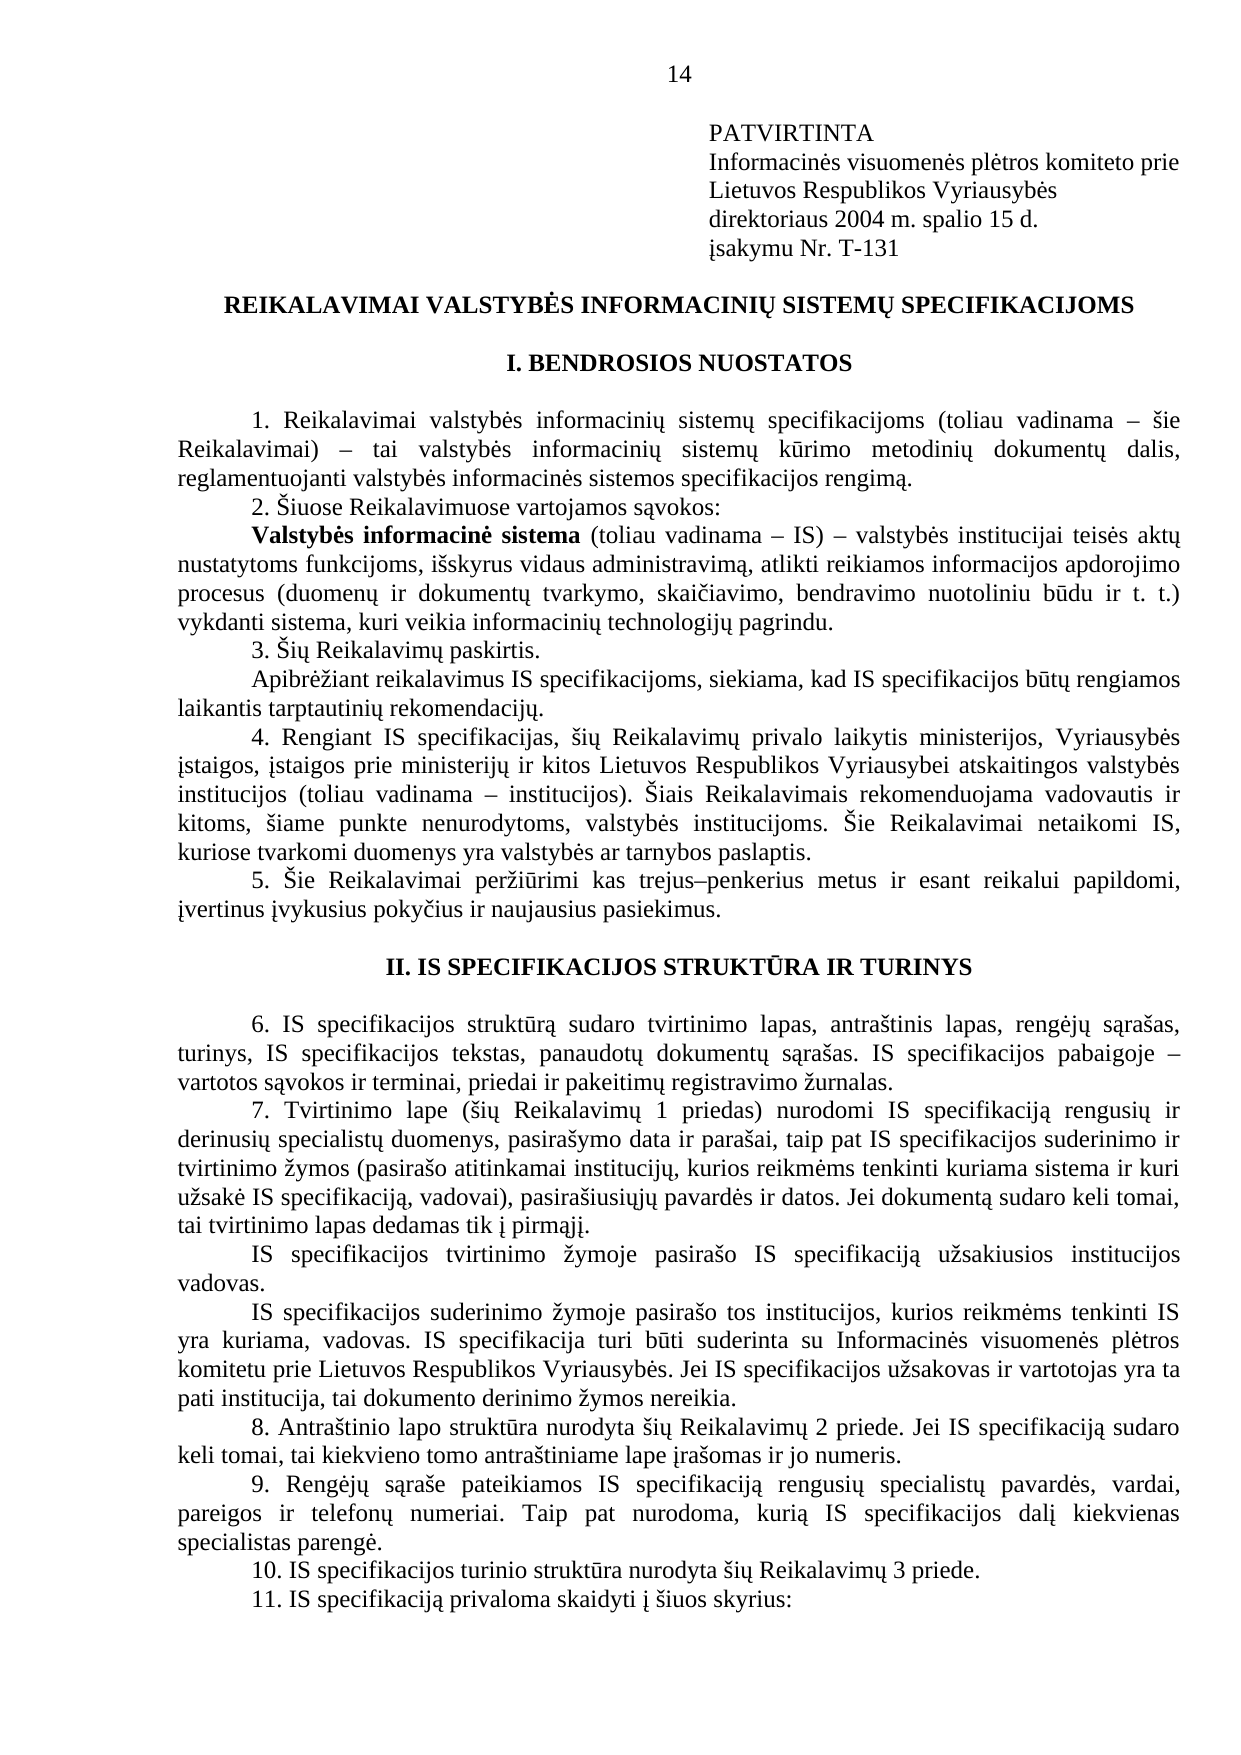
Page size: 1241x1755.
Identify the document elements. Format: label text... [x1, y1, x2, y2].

text direktoriaus 2004 m. spalio 15 d. [177, 204, 1181, 233]
text II. IS specifikacijOS STRUKTŪRA IR TURINYS [177, 952, 1181, 981]
text 7. Tvirtinimo lape (šių Reikalavimų 1 priedas) nurodomi IS specifikaciją rengusių ir derinusių specialistų duomenys, pasirašymo data ir parašai, taip pat IS specifikacijos suderinimo ir tvirtinimo žymos (pasirašo atitinkamai institucijų, kurios reikmėms tenkinti kuriama sistema ir kuri užsakė IS specifikaciją, vadovai), pasirašiusiųjų pavardės ir datos. Jei dokumentą sudaro keli tomai, tai tvirtinimo lapas dedamas tik į pirmąjį. [177, 1096, 1181, 1239]
text REIKALAVIMAI Valstybės INFORMACINių SISTEMų SPECIFIKACIJOMS [177, 291, 1181, 319]
text 8. Antraštinio lapo struktūra nurodyta šių Reikalavimų 2 priede. Jei IS specifikaciją sudaro keli tomai, tai kiekvieno tomo antraštiniame lape įrašomas ir jo numeris. [177, 1412, 1181, 1469]
text Valstybės informacinė sistema (toliau vadinama – IS) – valstybės institucijai teisės aktų nustatytoms funkcijoms, išskyrus vidaus administravimą, atlikti reikiamos informacijos apdorojimo procesus (duomenų ir dokumentų tvarkymo, skaičiavimo, bendravimo nuotoliniu būdu ir t. t.) vykdanti sistema, kuri veikia informacinių technologijų pagrindu. [177, 521, 1181, 636]
text Informacinės visuomenės plėtros komiteto prie [177, 147, 1181, 176]
text I. BENDRosios NUOSTATos [177, 348, 1181, 377]
text 1. Reikalavimai valstybės informacinių sistemų specifikacijoms (toliau vadinama – šie Reikalavimai) – tai valstybės informacinių sistemų kūrimo metodinių dokumentų dalis, reglamentuojanti valstybės informacinės sistemos specifikacijos rengimą. [177, 406, 1181, 492]
text 11. IS specifikaciją privaloma skaidyti į šiuos skyrius: [177, 1584, 1181, 1613]
text 2. Šiuose Reikalavimuose vartojamos sąvokos: [177, 492, 1181, 521]
text PATVIRTINTA [709, 118, 1181, 147]
text Lietuvos Respublikos Vyriausybės [177, 176, 1181, 204]
text 3. Šių Reikalavimų paskirtis. [177, 636, 1181, 664]
text įsakymu Nr. T-131 [177, 233, 1181, 262]
text Apibrėžiant reikalavimus IS specifikacijoms, siekiama, kad IS specifikacijos būtų rengiamos laikantis tarptautinių rekomendacijų. [177, 664, 1181, 722]
text IS specifikacijos suderinimo žymoje pasirašo tos institucijos, kurios reikmėms tenkinti IS yra kuriama, vadovas. IS specifikacija turi būti suderinta su Informacinės visuomenės plėtros komitetu prie Lietuvos Respublikos Vyriausybės. Jei IS specifikacijos užsakovas ir vartotojas yra ta pati institucija, tai dokumento derinimo žymos nereikia. [177, 1297, 1181, 1412]
text IS specifikacijos tvirtinimo žymoje pasirašo IS specifikaciją užsakiusios institucijos vadovas. [177, 1239, 1181, 1297]
text 5. Šie Reikalavimai peržiūrimi kas trejus–penkerius metus ir esant reikalui papildomi, įvertinus įvykusius pokyčius ir naujausius pasiekimus. [177, 866, 1181, 923]
text 4. Rengiant IS specifikacijas, šių Reikalavimų privalo laikytis ministerijos, Vyriausybės įstaigos, įstaigos prie ministerijų ir kitos Lietuvos Respublikos Vyriausybei atskaitingos valstybės institucijos (toliau vadinama – institucijos). Šiais Reikalavimais rekomenduojama vadovautis ir kitoms, šiame punkte nenurodytoms, valstybės institucijoms. Šie Reikalavimai netaikomi IS, kuriose tvarkomi duomenys yra valstybės ar tarnybos paslaptis. [177, 722, 1181, 866]
text 10. IS specifikacijos turinio struktūra nurodyta šių Reikalavimų 3 priede. [177, 1556, 1181, 1584]
text 6. IS specifikacijos struktūrą sudaro tvirtinimo lapas, antraštinis lapas, rengėjų sąrašas, turinys, IS specifikacijos tekstas, panaudotų dokumentų sąrašas. IS specifikacijos pabaigoje – vartotos sąvokos ir terminai, priedai ir pakeitimų registravimo žurnalas. [177, 1009, 1181, 1096]
text 9. Rengėjų sąraše pateikiamos IS specifikaciją rengusių specialistų pavardės, vardai, pareigos ir telefonų numeriai. Taip pat nurodoma, kurią IS specifikacijos dalį kiekvienas specialistas parengė. [177, 1469, 1181, 1556]
